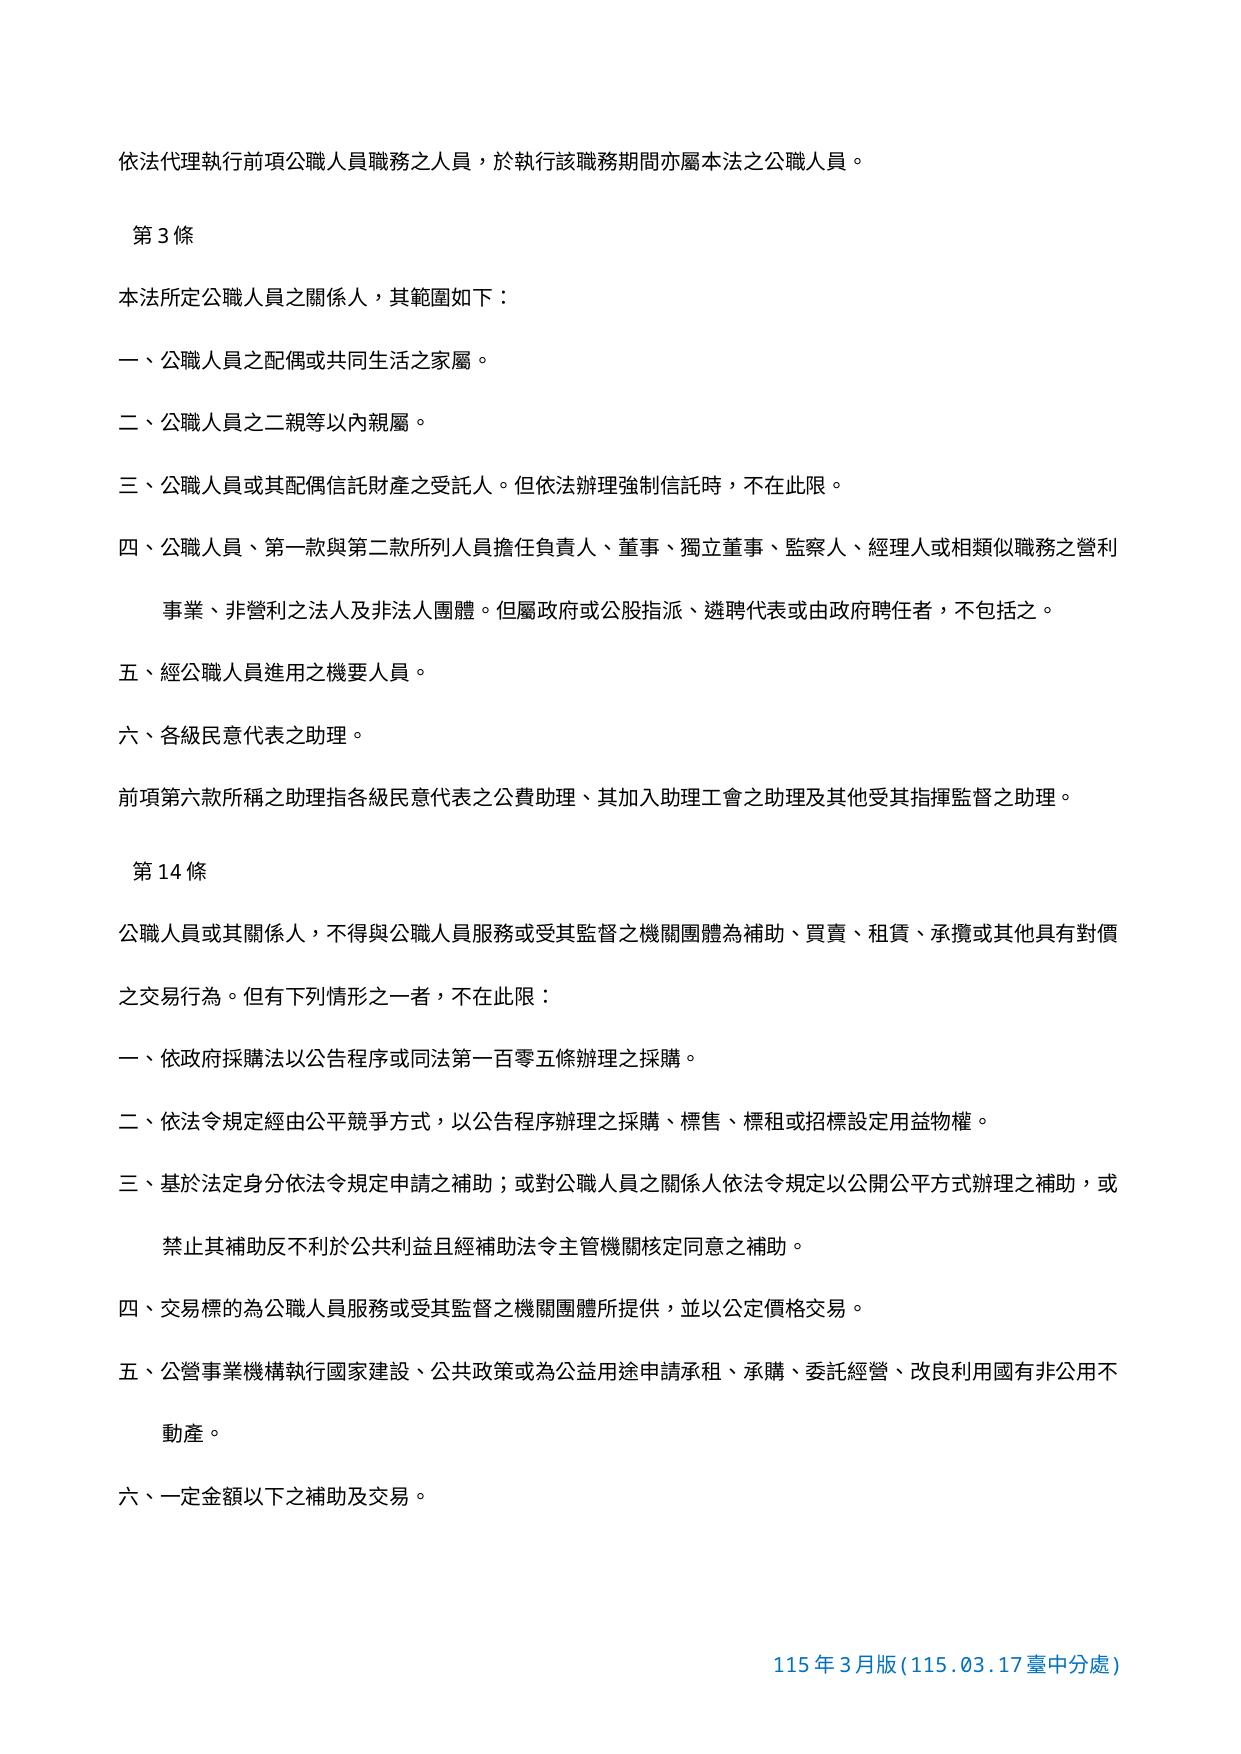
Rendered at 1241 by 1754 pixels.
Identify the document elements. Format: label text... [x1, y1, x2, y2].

text 第14條 [44, 829, 1216, 891]
text 三、公職人員或其配偶信託財產之受託人。但依法辦理強制信託時，不在此限。 [118, 442, 1122, 505]
text 一、依政府採購法以公告程序或同法第一百零五條辦理之採購。 [118, 1016, 1122, 1079]
text 四、公職人員、第一款與第二款所列人員擔任負責人、董事、獨立董事、監察人、經理人或相類似職務之營利事業、非營利之法人及非法人團體。但屬政府或公股指派、遴聘代表或由政府聘任者，不包括之。 [118, 505, 1122, 630]
text 五、公營事業機構執行國家建設、公共政策或為公益用途申請承租、承購、委託經營、改良利用國有非公用不動產。 [118, 1329, 1122, 1454]
text 前項第六款所稱之助理指各級民意代表之公費助理、其加入助理工會之助理及其他受其指揮監督之助理。 [118, 755, 1122, 817]
text 六、一定金額以下之補助及交易。 [118, 1454, 1122, 1516]
text 二、依法令規定經由公平競爭方式，以公告程序辦理之採購、標售、標租或招標設定用益物權。 [118, 1079, 1122, 1141]
text 公職人員或其關係人，不得與公職人員服務或受其監督之機關團體為補助、買賣、租賃、承攬或其他具有對價之交易行為。但有下列情形之一者，不在此限： [118, 891, 1122, 1016]
text 五、經公職人員進用之機要人員。 [118, 630, 1122, 692]
text 四、交易標的為公職人員服務或受其監督之機關團體所提供，並以公定價格交易。 [118, 1266, 1122, 1329]
text 二、公職人員之二親等以內親屬。 [118, 380, 1122, 442]
text 六、各級民意代表之助理。 [118, 692, 1122, 755]
text 第3條 [44, 192, 1216, 255]
text 三、基於法定身分依法令規定申請之補助；或對公職人員之關係人依法令規定以公開公平方式辦理之補助，或禁止其補助反不利於公共利益且經補助法令主管機關核定同意之補助。 [118, 1141, 1122, 1266]
text 本法所定公職人員之關係人，其範圍如下： [118, 255, 1122, 317]
text 依法代理執行前項公職人員職務之人員，於執行該職務期間亦屬本法之公職人員。 [118, 119, 1122, 181]
text 一、公職人員之配偶或共同生活之家屬。 [118, 317, 1122, 380]
